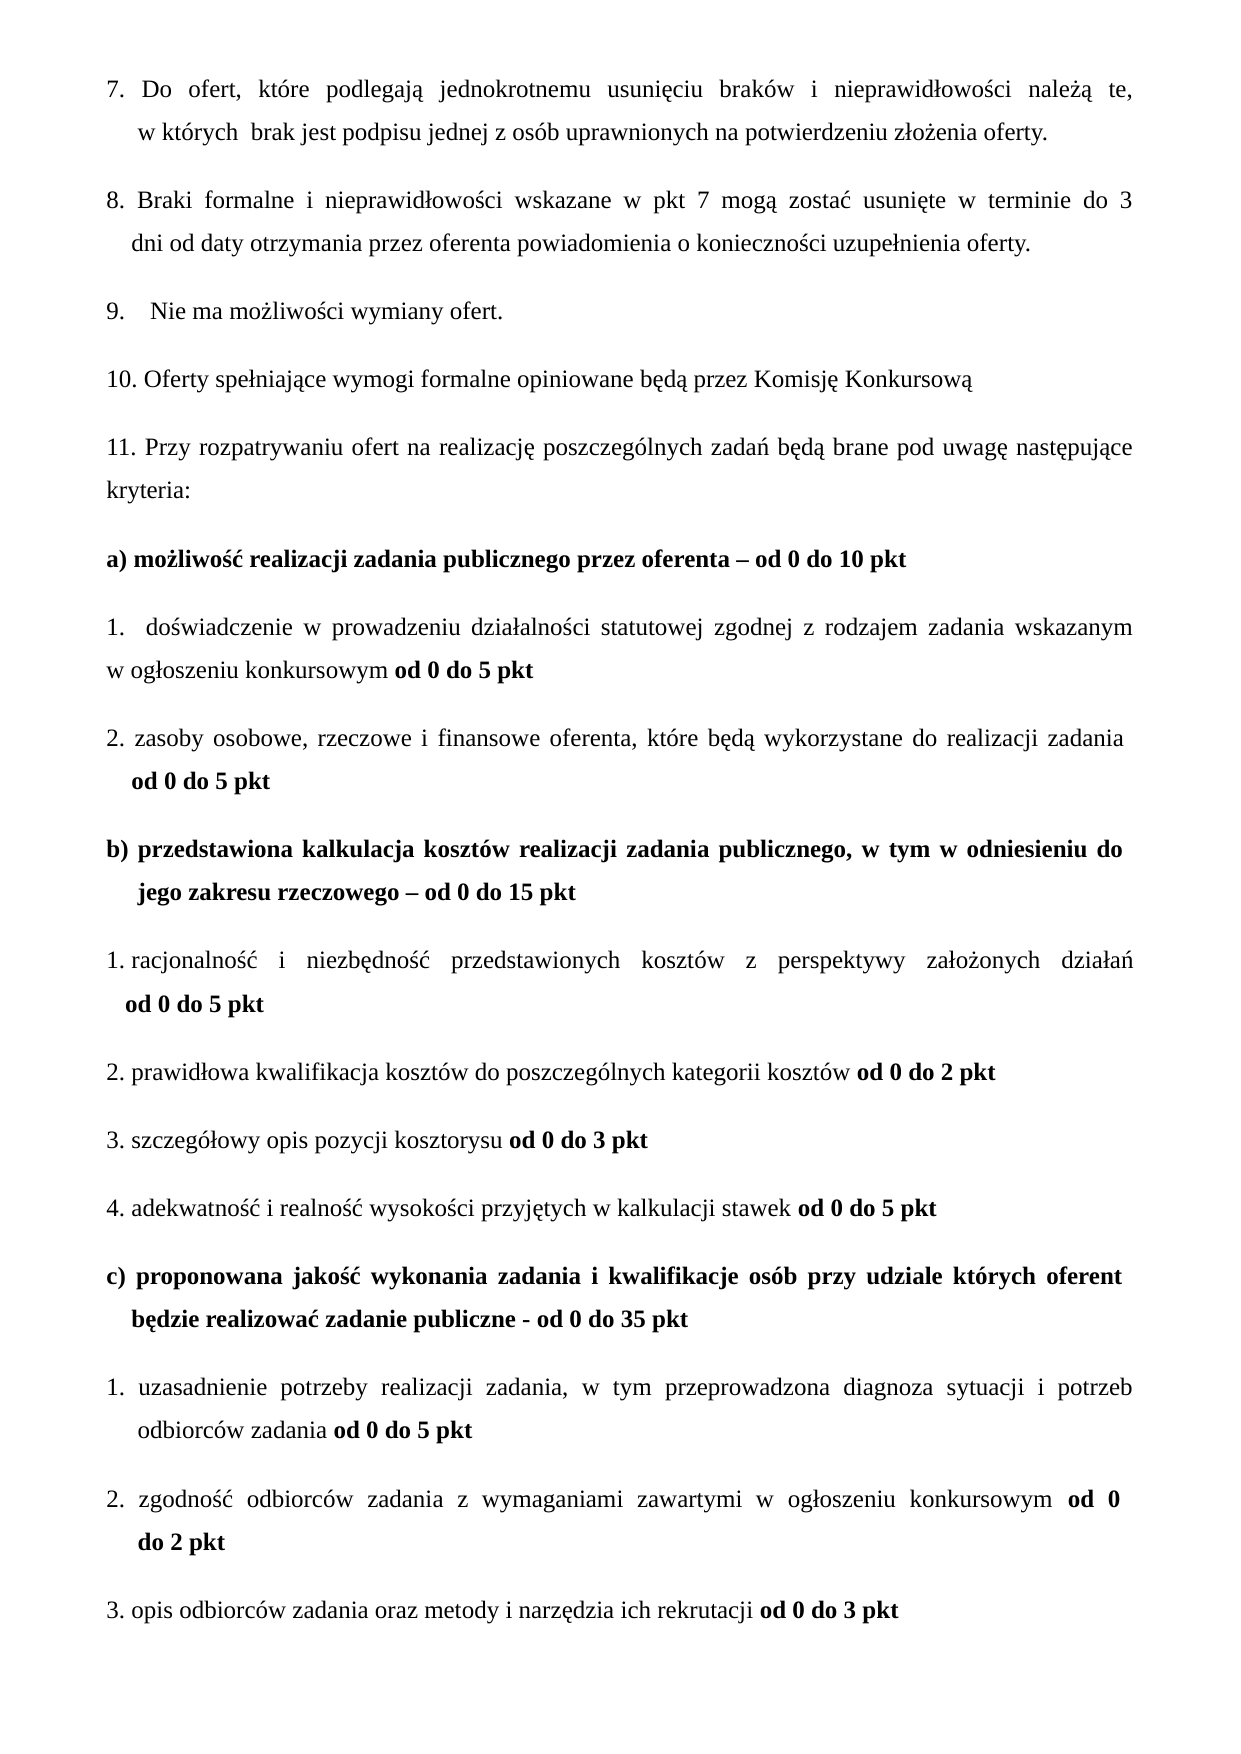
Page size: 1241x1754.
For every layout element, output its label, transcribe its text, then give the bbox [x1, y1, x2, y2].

text 3. szczegółowy opis pozycji kosztorysu od 0 do 3 pkt [106, 1125, 1134, 1154]
text 2. zasoby osobowe, rzeczowe i finansowe oferenta, które będą wykorzystane do realizacji zadania od 0 do 5 pkt [106, 723, 1134, 795]
text 1. doświadczenie w prowadzeniu działalności statutowej zgodnej z rodzajem zadania wskazanym w ogłoszeniu konkursowym od 0 do 5 pkt [106, 612, 1134, 684]
text c) proponowana jakość wykonania zadania i kwalifikacje osób przy udziale których oferent będzie realizować zadanie publiczne - od 0 do 35 pkt [106, 1261, 1134, 1333]
text 3. opis odbiorców zadania oraz metody i narzędzia ich rekrutacji od 0 do 3 pkt [106, 1595, 1134, 1624]
text 2. zgodność odbiorców zadania z wymaganiami zawartymi w ogłoszeniu konkursowym od 0 do 2 pkt [106, 1484, 1134, 1556]
text 10. Oferty spełniające wymogi formalne opiniowane będą przez Komisję Konkursową [106, 364, 1134, 393]
text 8. Braki formalne i nieprawidłowości wskazane w pkt 7 mogą zostać usunięte w terminie do 3 dni od daty otrzymania przez oferenta powiadomienia o konieczności uzupełnienia oferty. [106, 185, 1134, 257]
text 9. Nie ma możliwości wymiany ofert. [106, 296, 1134, 325]
text 11. Przy rozpatrywaniu ofert na realizację poszczególnych zadań będą brane pod uwagę następujące kryteria: [106, 432, 1134, 504]
text 7. Do ofert, które podlegają jednokrotnemu usunięciu braków i nieprawidłowości należą te, w których brak jest podpisu jednej z osób uprawnionych na potwierdzeniu złożenia oferty. [106, 74, 1134, 146]
text 2. prawidłowa kwalifikacja kosztów do poszczególnych kategorii kosztów od 0 do 2 pkt [106, 1057, 1134, 1086]
text b) przedstawiona kalkulacja kosztów realizacji zadania publicznego, w tym w odniesieniu do jego zakresu rzeczowego – od 0 do 15 pkt [106, 834, 1134, 906]
text 1. uzasadnienie potrzeby realizacji zadania, w tym przeprowadzona diagnoza sytuacji i potrzeb odbiorców zadania od 0 do 5 pkt [106, 1372, 1134, 1444]
text a) możliwość realizacji zadania publicznego przez oferenta – od 0 do 10 pkt [106, 544, 1134, 572]
text 1. racjonalność i niezbędność przedstawionych kosztów z perspektywy założonych działań od 0 do 5 pkt [106, 946, 1134, 1017]
text 4. adekwatność i realność wysokości przyjętych w kalkulacji stawek od 0 do 5 pkt [106, 1193, 1134, 1222]
